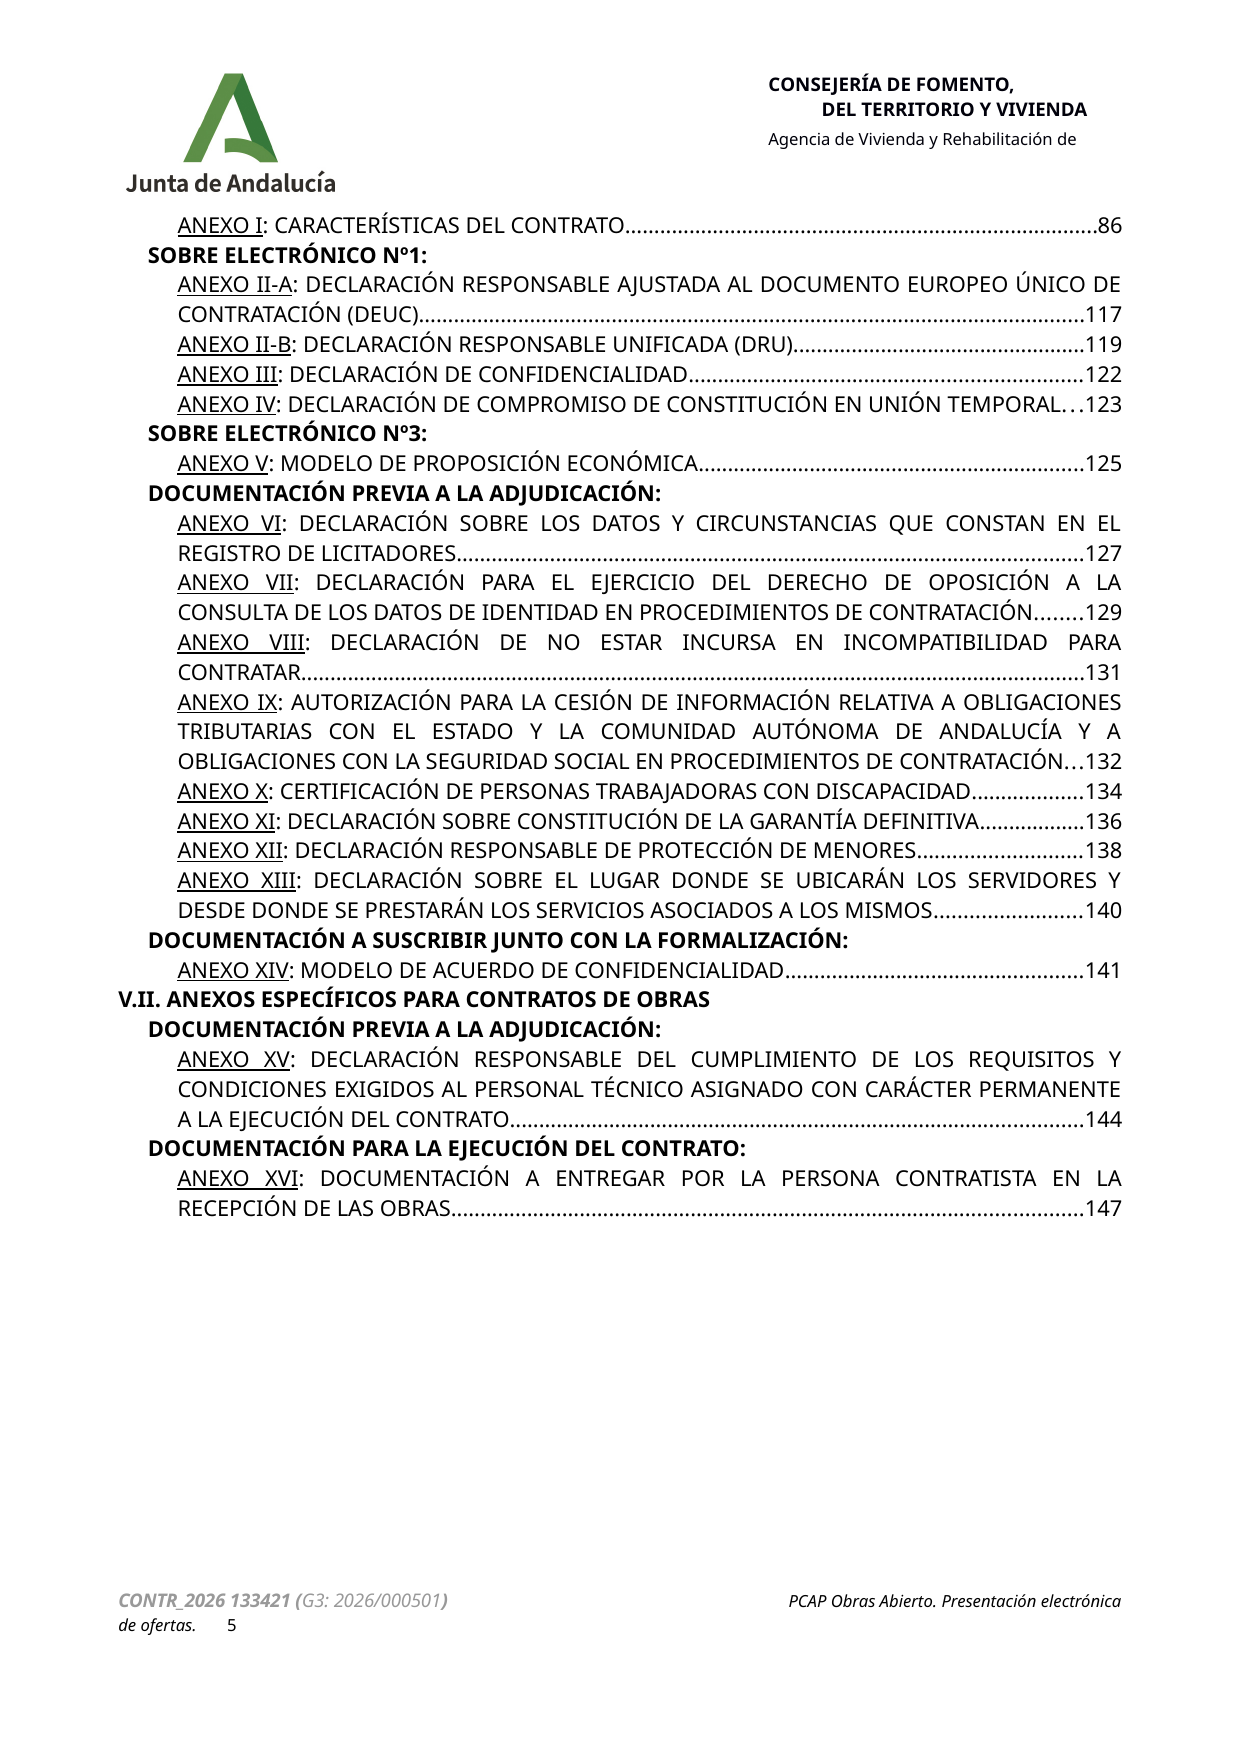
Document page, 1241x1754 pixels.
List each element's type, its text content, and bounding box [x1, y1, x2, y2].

text ANEXO X: CERTIFICACIÓN DE PERSONAS TRABAJADORAS CON DISCAPACIDAD 112 [177, 776, 1122, 806]
text ANEXO IV: DECLARACIÓN DE COMPROMISO DE CONSTITUCIÓN EN UNIÓN TEMPORAL 105 [177, 388, 1122, 418]
text DOCUMENTACIÓN PREVIA A LA ADJUDICACIÓN: [148, 1014, 1122, 1044]
picture [106, 57, 355, 208]
text ANEXO I: CARACTERÍSTICAS DEL CONTRATO 73 [177, 210, 1122, 239]
text DOCUMENTACIÓN PREVIA A LA ADJUDICACIÓN: [148, 478, 1122, 508]
text ANEXO VI: DECLARACIÓN SOBRE LOS DATOS Y CIRCUNSTANCIAS QUE CONSTAN EN EL REGISTRO DE LICITADORES⁠⁠​­ 108 [177, 508, 1122, 567]
text ANEXO II-A: DECLARACIÓN RESPONSABLE AJUSTADA AL DOCUMENTO EUROPEO ÚNICO DE CONTRATACIÓN (DEUC) 100 [177, 269, 1122, 329]
text ANEXO XVI: DOCUMENTACIÓN A ENTREGAR POR LA PERSONA CONTRATISTA EN LA RECEPCIÓN DE LAS OBRAS 121 [177, 1163, 1122, 1223]
text ANEXO V: MODELO DE PROPOSICIÓN ECONÓMICA 106 [177, 448, 1122, 478]
text ANEXO XV: DECLARACIÓN RESPONSABLE DEL CUMPLIMIENTO DE LOS REQUISITOS Y CONDICIONES EXIGIDOS AL PERSONAL TÉCNICO ASIGNADO CON CARÁCTER PERMANENTE A LA EJECUCIÓN DEL CONTRATO 119 [177, 1044, 1122, 1133]
text SOBRE ELECTRÓNICO Nº3: [148, 418, 1122, 448]
text SOBRE ELECTRÓNICO Nº1: [148, 239, 1122, 269]
text DOCUMENTACIÓN A SUSCRIBIR JUNTO CON LA FORMALIZACIÓN: [148, 925, 1122, 954]
text ANEXO IX: AUTORIZACIÓN PARA LA CESIÓN DE INFORMACIÓN RELATIVA A OBLIGACIONES TRIBUTARIAS CON EL ESTADO Y LA COMUNIDAD AUTÓNOMA DE ANDALUCÍA Y A OBLIGACIONES CON LA SEGURIDAD SOCIAL EN PROCEDIMIENTOS DE CONTRATACIÓN 111 [177, 686, 1122, 776]
text ANEXO XIII: DECLARACIÓN SOBRE EL LUGAR DONDE SE UBICARÁN LOS SERVIDORES Y DESDE DONDE SE PRESTARÁN LOS SERVICIOS ASOCIADOS A LOS MISMOS 115 [177, 865, 1122, 925]
text ANEXO XI: DECLARACIÓN SOBRE CONSTITUCIÓN DE LA GARANTÍA DEFINITIVA 113 [177, 806, 1122, 835]
text ANEXO XIV: MODELO DE ACUERDO DE CONFIDENCIALIDAD 116 [177, 954, 1122, 984]
text V.II. ANEXOS ESPECÍFICOS PARA CONTRATOS DE OBRAS [118, 984, 1122, 1014]
text ANEXO XII: DECLARACIÓN RESPONSABLE DE PROTECCIÓN DE MENORES 114 [177, 835, 1122, 865]
text ANEXO II-B: DECLARACIÓN RESPONSABLE UNIFICADA (DRU) 101 [177, 329, 1122, 359]
text ANEXO VII: DECLARACIÓN PARA EL EJERCICIO DEL DERECHO DE OPOSICIÓN A LA CONSULTA DE LOS DATOS DE IDENTIDAD EN PROCEDIMIENTOS DE CONTRATACIÓN 109 [177, 567, 1122, 627]
text DOCUMENTACIÓN PARA LA EJECUCIÓN DEL CONTRATO: [148, 1133, 1122, 1163]
text ANEXO VIII: DECLARACIÓN DE NO ESTAR INCURSA EN INCOMPATIBILIDAD PARA CONTRATAR 110 [177, 627, 1122, 686]
text ANEXO III: DECLARACIÓN DE CONFIDENCIALIDAD 104 [177, 359, 1122, 388]
